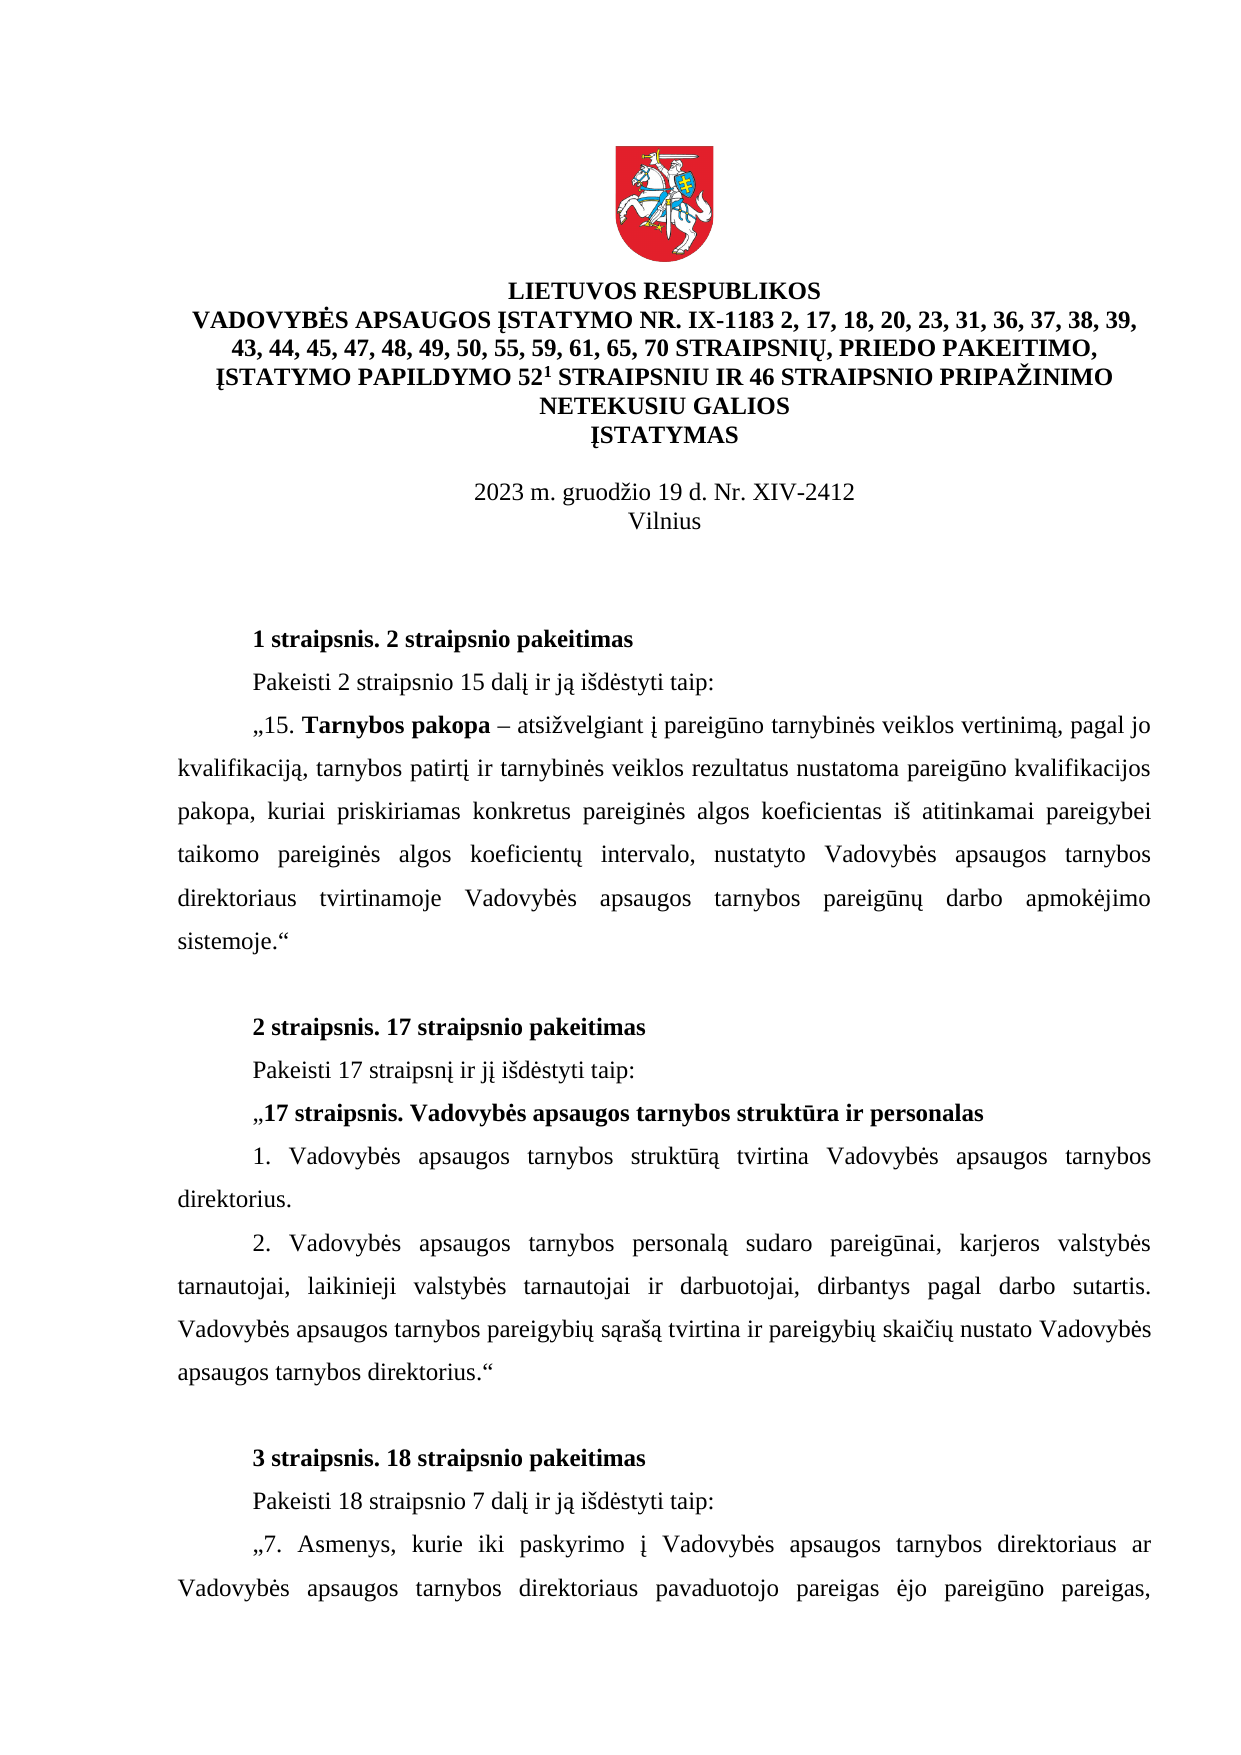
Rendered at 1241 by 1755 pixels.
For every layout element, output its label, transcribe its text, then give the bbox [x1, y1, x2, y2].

text Vilnius [177, 506, 1152, 535]
text 3 straipsnis. 18 straipsnio pakeitimas [177, 1443, 1152, 1472]
text 1 straipsnis. 2 straipsnio pakeitimas [177, 624, 1152, 653]
text ĮSTATYMAS [177, 420, 1152, 448]
text Pakeisti 17 straipsnį ir jį išdėstyti taip: [177, 1055, 1152, 1084]
text VADOVYBĖS APSAUGOS ĮSTATYMO NR. IX-1183 2, 17, 18, 20, 23, 31, 36, 37, 38, 39, 43, 44, 45, 47, 48, 49, 50, 55, 59, 61, 65, 70 STRAIPSNIŲ, PRIEDO PAKEITIMO, ĮSTATYMO PAPILDYMO 521 STRAIPSNIU IR 46 STRAIPSNIO PRIPAŽINIMO NETEKUSIU GALIOS [177, 305, 1152, 420]
text Pakeisti 18 straipsnio 7 dalį ir ją išdėstyti taip: [177, 1486, 1152, 1515]
text 2023 m. gruodžio 19 d. Nr. XIV-2412 [177, 477, 1152, 506]
text Pakeisti 2 straipsnio 15 dalį ir ją išdėstyti taip: [177, 667, 1152, 696]
text 2. Vadovybės apsaugos tarnybos personalą sudaro pareigūnai, karjeros valstybės tarnautojai, laikinieji valstybės tarnautojai ir darbuotojai, dirbantys pagal darbo sutartis. Vadovybės apsaugos tarnybos pareigybių sąrašą tvirtina ir pareigybių skaičių nustato Vadovybės apsaugos tarnybos direktorius.“ [177, 1228, 1152, 1386]
text 2 straipsnis. 17 straipsnio pakeitimas [177, 1012, 1152, 1041]
text LIETUVOS RESPUBLIKOS [177, 276, 1152, 305]
text „15. Tarnybos pakopa – atsižvelgiant į pareigūno tarnybinės veiklos vertinimą, pagal jo kvalifikaciją, tarnybos patirtį ir tarnybinės veiklos rezultatus nustatoma pareigūno kvalifikacijos pakopa, kuriai priskiriamas konkretus pareiginės algos koeficientas iš atitinkamai pareigybei taikomo pareiginės algos koeficientų intervalo, nustatyto Vadovybės apsaugos tarnybos direktoriaus tvirtinamoje Vadovybės apsaugos tarnybos pareigūnų darbo apmokėjimo sistemoje.“ [177, 710, 1152, 954]
text 1. Vadovybės apsaugos tarnybos struktūrą tvirtina Vadovybės apsaugos tarnybos direktorius. [177, 1141, 1152, 1213]
text „7. Asmenys, kurie iki paskyrimo į Vadovybės apsaugos tarnybos direktoriaus ar Vadovybės apsaugos tarnybos direktoriaus pavaduotojo pareigas ėjo pareigūno pareigas, [177, 1529, 1152, 1601]
text „17 straipsnis. Vadovybės apsaugos tarnybos struktūra ir personalas [177, 1098, 1152, 1127]
